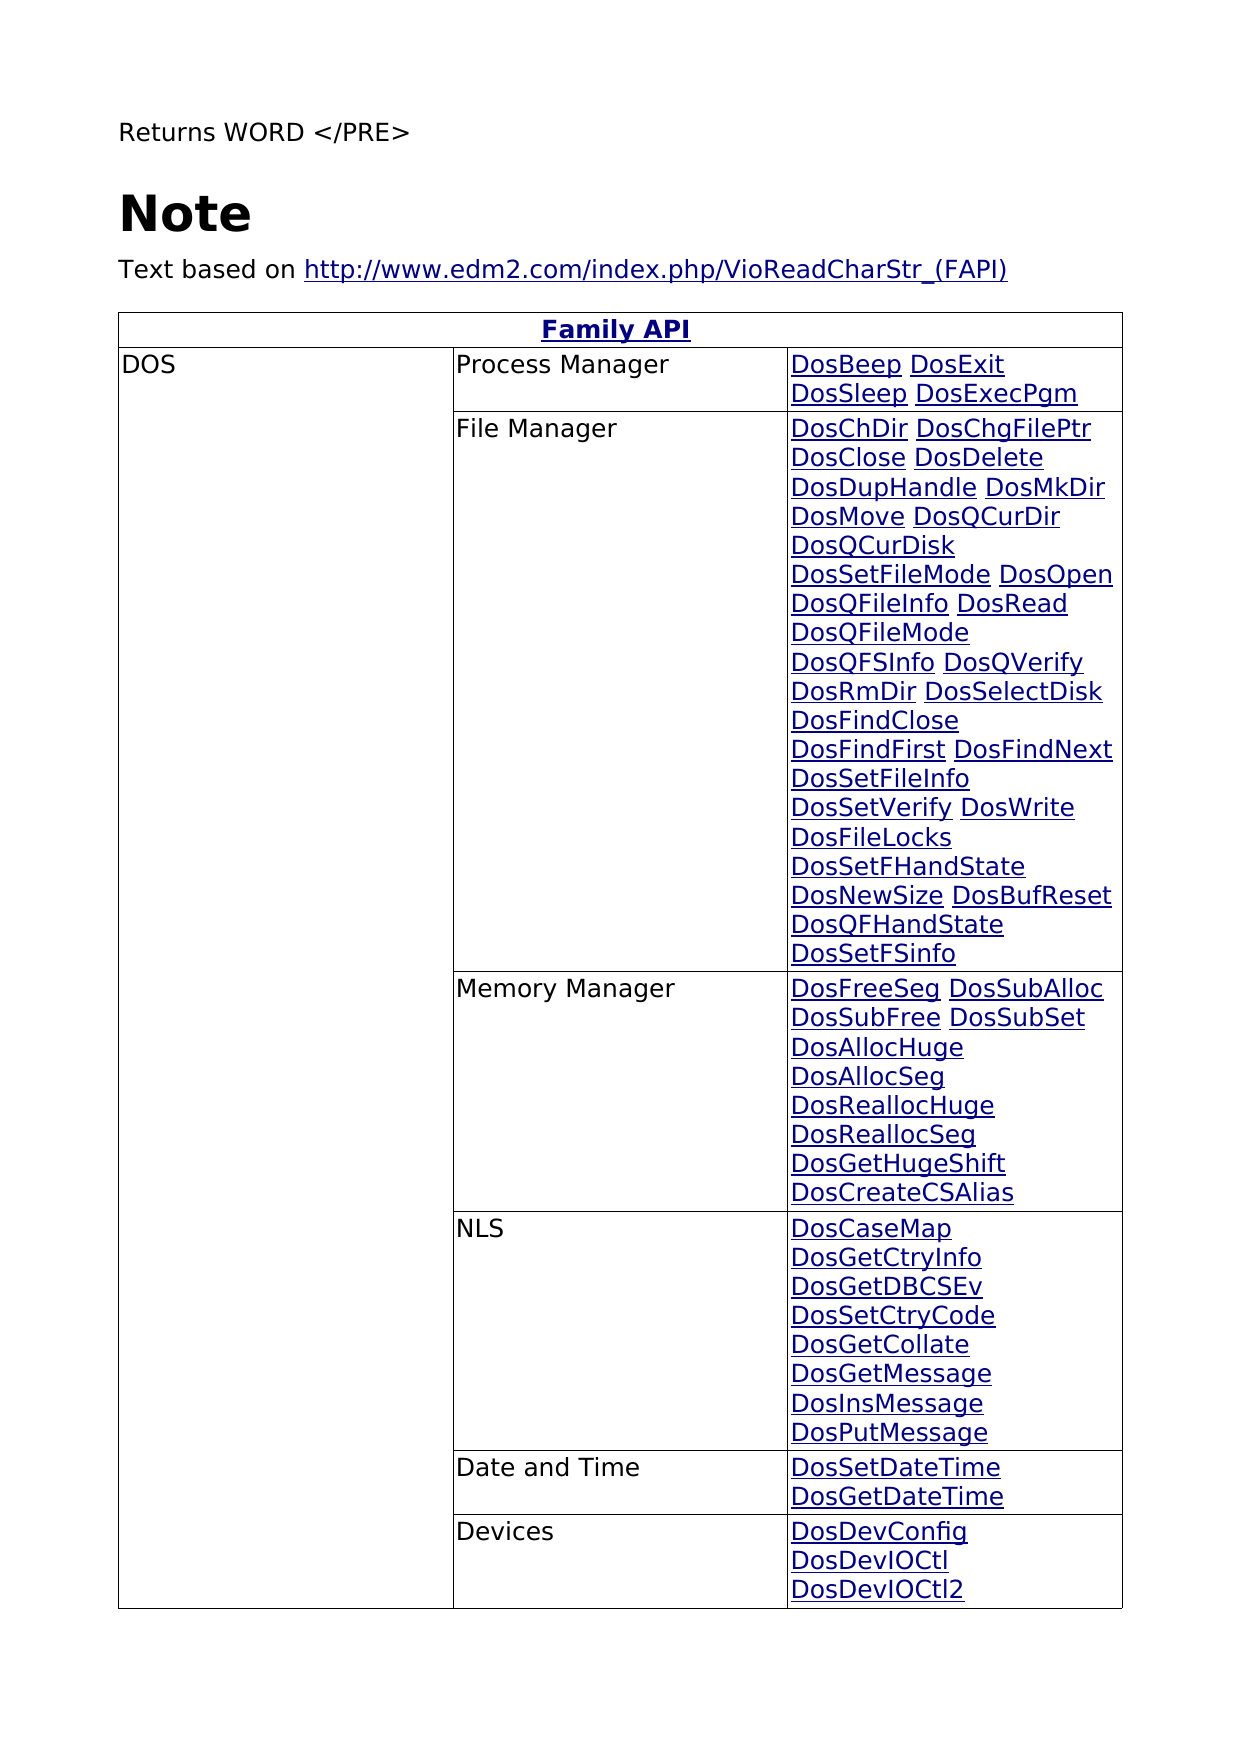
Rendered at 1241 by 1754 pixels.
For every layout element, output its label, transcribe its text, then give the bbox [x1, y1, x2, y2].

table_cell Process Manager [454, 348, 787, 411]
subtitle Note [118, 185, 1122, 243]
table_cell NLS [454, 1212, 787, 1450]
table_cell DosDevConfig DosDevIOCtl DosDevIOCtl2 [788, 1515, 1122, 1608]
table_cell DosBeep DosExit DosSleep DosExecPgm [788, 348, 1122, 411]
table_cell File Manager [454, 412, 787, 971]
table_cell DOS [119, 348, 453, 1608]
table_header Family API [119, 313, 1122, 347]
table_cell DosFreeSeg DosSubAlloc DosSubFree DosSubSet DosAllocHuge DosAllocSeg DosReallocHuge DosReallocSeg DosGetHugeShift DosCreateCSAlias [788, 972, 1122, 1211]
table_cell DosChDir DosChgFilePtr DosClose DosDelete DosDupHandle DosMkDir DosMove DosQCurDir DosQCurDisk DosSetFileMode DosOpen DosQFileInfo DosRead DosQFileMode DosQFSInfo DosQVerify DosRmDir DosSelectDisk DosFindClose DosFindFirst DosFindNext DosSetFileInfo DosSetVerify DosWrite DosFileLocks DosSetFHandState DosNewSize DosBufReset DosQFHandState DosSetFSinfo [788, 412, 1122, 971]
table_cell Devices [454, 1515, 787, 1608]
text Text based on http://www.edm2.com/index.php/VioReadCharStr_(FAPI) [118, 256, 1122, 285]
table_cell Date and Time [454, 1451, 787, 1514]
table_cell DosCaseMap DosGetCtryInfo DosGetDBCSEv DosSetCtryCode DosGetCollate DosGetMessage DosInsMessage DosPutMessage [788, 1212, 1122, 1450]
table_cell DosSetDateTime DosGetDateTime [788, 1451, 1122, 1514]
table_cell Memory Manager [454, 972, 787, 1211]
text Returns WORD </PRE> [118, 118, 1122, 147]
